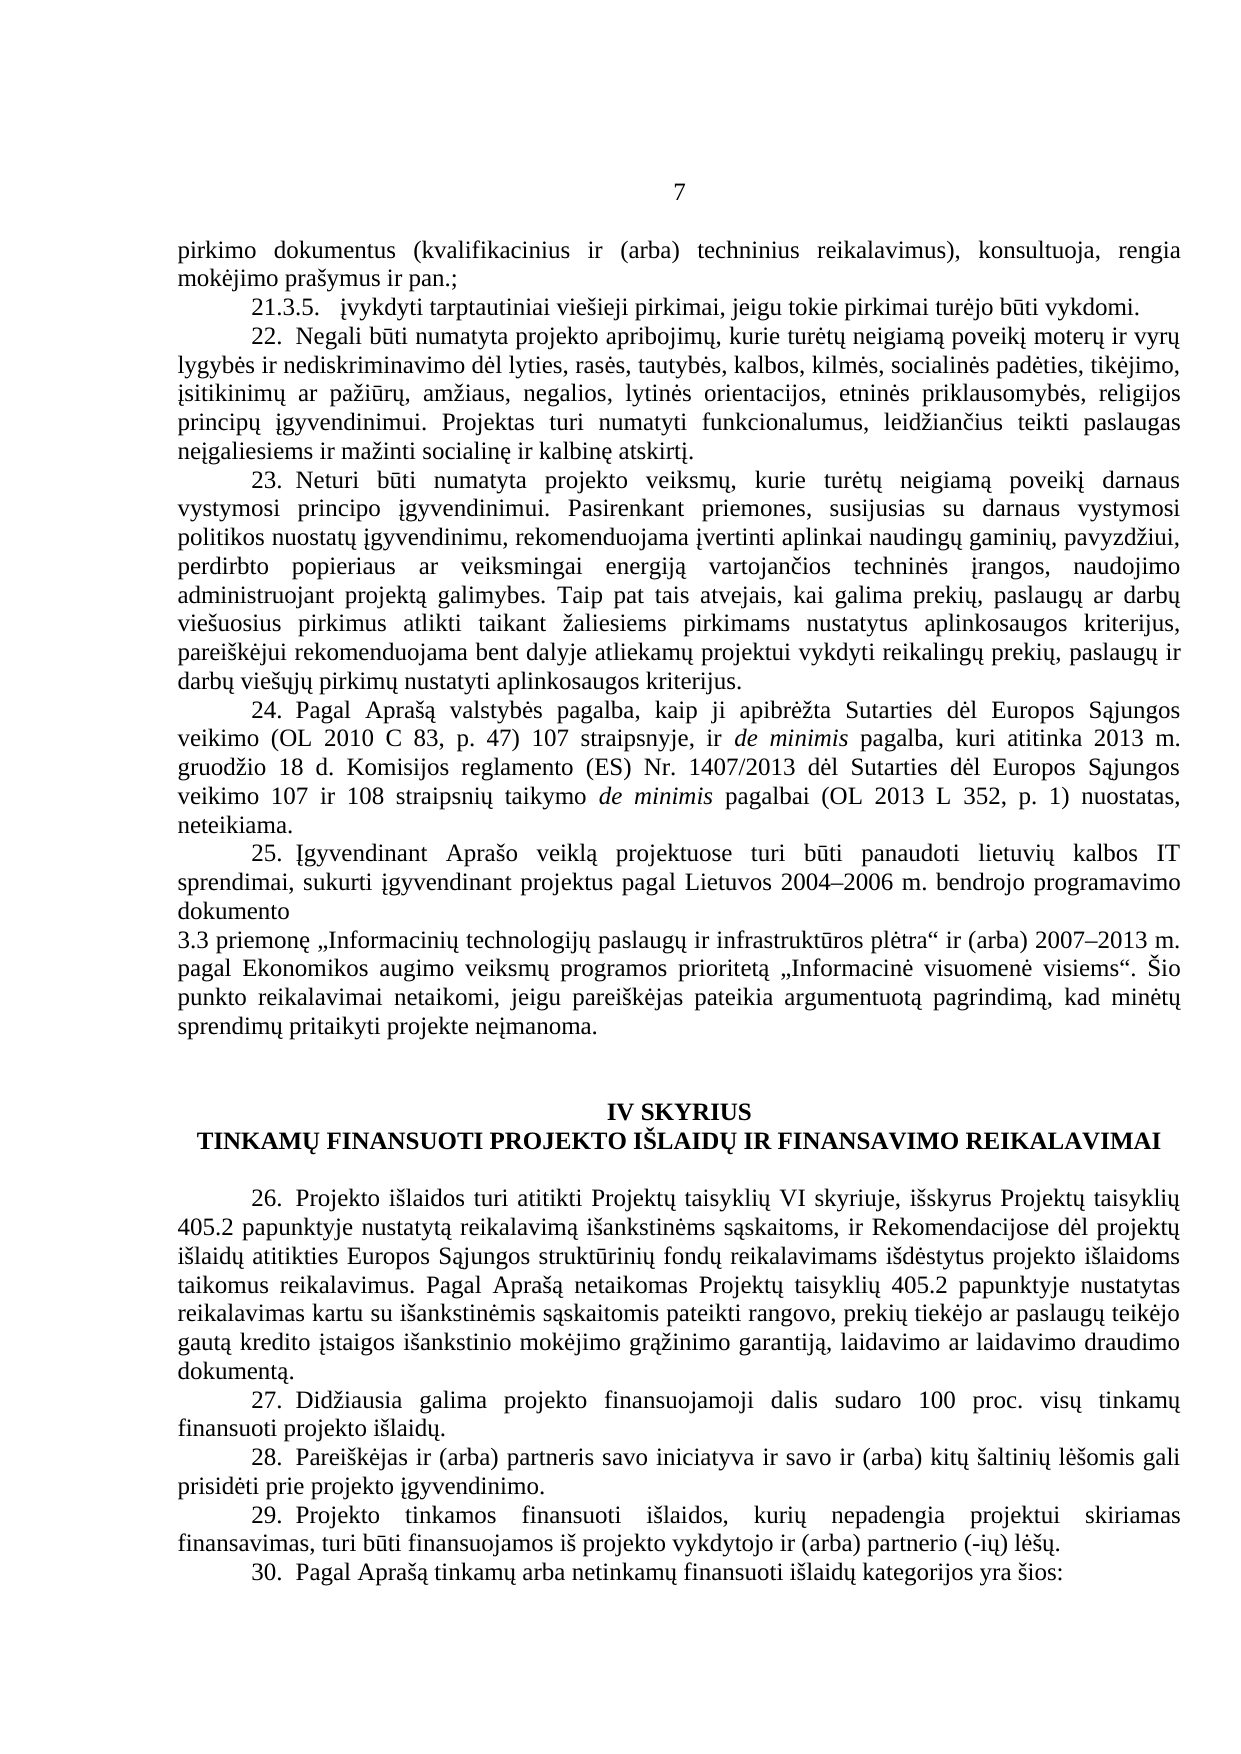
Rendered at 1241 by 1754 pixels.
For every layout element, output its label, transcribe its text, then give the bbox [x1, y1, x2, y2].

text 22. Negali būti numatyta projekto apribojimų, kurie turėtų neigiamą poveikį moterų ir vyrų lygybės ir nediskriminavimo dėl lyties, rasės, tautybės, kalbos, kilmės, socialinės padėties, tikėjimo, įsitikinimų ar pažiūrų, amžiaus, negalios, lytinės orientacijos, etninės priklausomybės, religijos principų įgyvendinimui. Projektas turi numatyti funkcionalumus, leidžiančius teikti paslaugas neįgaliesiems ir mažinti socialinę ir kalbinę atskirtį. [177, 321, 1181, 465]
text 25. Įgyvendinant Aprašo veiklą projektuose turi būti panaudoti lietuvių kalbos IT sprendimai, sukurti įgyvendinant projektus pagal Lietuvos 2004–2006 m. bendrojo programavimo dokumento 3.3 priemonę „Informacinių technologijų paslaugų ir infrastruktūros plėtra“ ir (arba) 2007–2013 m. pagal Ekonomikos augimo veiksmų programos prioritetą „Informacinė visuomenė visiems“. Šio punkto reikalavimai netaikomi, jeigu pareiškėjas pateikia argumentuotą pagrindimą, kad minėtų sprendimų pritaikyti projekte neįmanoma. [177, 838, 1181, 1040]
text 29. Projekto tinkamos finansuoti išlaidos, kurių nepadengia projektui skiriamas finansavimas, turi būti finansuojamos iš projekto vykdytojo ir (arba) partnerio (-ių) lėšų. [177, 1500, 1181, 1557]
text pirkimo dokumentus (kvalifikacinius ir (arba) techninius reikalavimus), konsultuoja, rengia mokėjimo prašymus ir pan.; [177, 235, 1181, 292]
text 21.3.5. įvykdyti tarptautiniai viešieji pirkimai, jeigu tokie pirkimai turėjo būti vykdomi. [251, 292, 1181, 321]
text 24. Pagal Aprašą valstybės pagalba, kaip ji apibrėžta Sutarties dėl Europos Sąjungos veikimo (OL 2010 C 83, p. 47) 107 straipsnyje, ir de minimis pagalba, kuri atitinka 2013 m. gruodžio 18 d. Komisijos reglamento (ES) Nr. 1407/2013 dėl Sutarties dėl Europos Sąjungos veikimo 107 ir 108 straipsnių taikymo de minimis pagalbai (OL 2013 L 352, p. 1) nuostatas, neteikiama. [177, 695, 1181, 838]
text IV SKYRIUS [177, 1097, 1181, 1126]
text 28. Pareiškėjas ir (arba) partneris savo iniciatyva ir savo ir (arba) kitų šaltinių lėšomis gali prisidėti prie projekto įgyvendinimo. [177, 1442, 1181, 1500]
text 27. Didžiausia galima projekto finansuojamoji dalis sudaro 100 proc. visų tinkamų finansuoti projekto išlaidų. [177, 1385, 1181, 1442]
text 26. Projekto išlaidos turi atitikti Projektų taisyklių VI skyriuje, išskyrus Projektų taisyklių 405.2 papunktyje nustatytą reikalavimą išankstinėms sąskaitoms, ir Rekomendacijose dėl projektų išlaidų atitikties Europos Sąjungos struktūrinių fondų reikalavimams išdėstytus projekto išlaidoms taikomus reikalavimus. Pagal Aprašą netaikomas Projektų taisyklių 405.2 papunktyje nustatytas reikalavimas kartu su išankstinėmis sąskaitomis pateikti rangovo, prekių tiekėjo ar paslaugų teikėjo gautą kredito įstaigos išankstinio mokėjimo grąžinimo garantiją, laidavimo ar laidavimo draudimo dokumentą. [177, 1183, 1181, 1385]
text 30. Pagal Aprašą tinkamų arba netinkamų finansuoti išlaidų kategorijos yra šios: [177, 1557, 1181, 1586]
text 23. Neturi būti numatyta projekto veiksmų, kurie turėtų neigiamą poveikį darnaus vystymosi principo įgyvendinimui. Pasirenkant priemones, susijusias su darnaus vystymosi politikos nuostatų įgyvendinimu, rekomenduojama įvertinti aplinkai naudingų gaminių, pavyzdžiui, perdirbto popieriaus ar veiksmingai energiją vartojančios techninės įrangos, naudojimo administruojant projektą galimybes. Taip pat tais atvejais, kai galima prekių, paslaugų ar darbų viešuosius pirkimus atlikti taikant žaliesiems pirkimams nustatytus aplinkosaugos kriterijus, pareiškėjui rekomenduojama bent dalyje atliekamų projektui vykdyti reikalingų prekių, paslaugų ir darbų viešųjų pirkimų nustatyti aplinkosaugos kriterijus. [177, 465, 1181, 695]
text TINKAMŲ FINANSUOTI PROJEKTO IŠLAIDŲ IR FINANSAVIMO REIKALAVIMAI [177, 1126, 1181, 1155]
